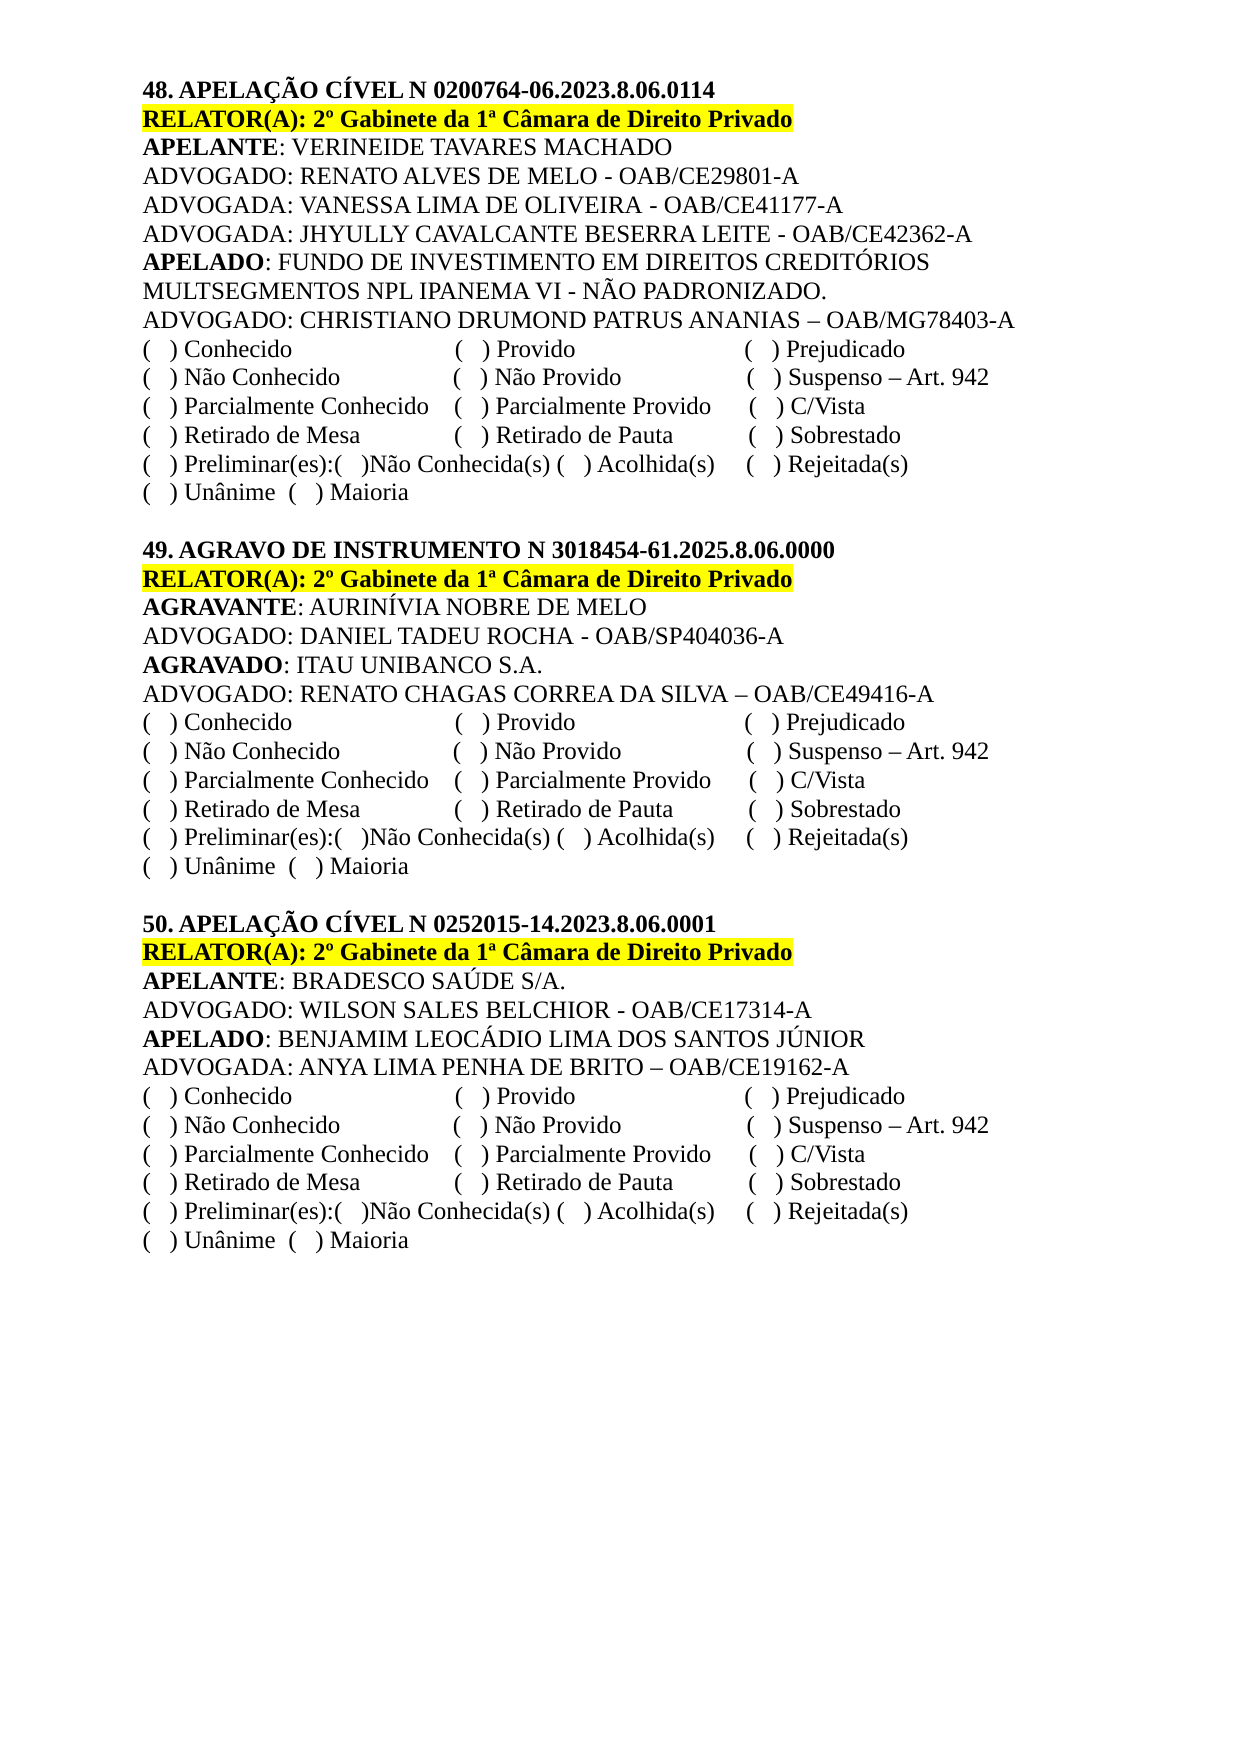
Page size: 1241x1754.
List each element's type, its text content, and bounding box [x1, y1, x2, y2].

text ( ) Parcialmente Conhecido ( ) Parcialmente Provido ( ) C/Vista [142, 765, 1158, 794]
text ( ) Conhecido ( ) Provido ( ) Prejudicado [142, 1081, 1141, 1110]
text ( ) Não Conhecido ( ) Não Provido ( ) Suspenso – Art. 942 [142, 362, 1158, 391]
text ( ) Conhecido ( ) Provido ( ) Prejudicado [142, 707, 1141, 736]
text ( ) Unânime ( ) Maioria [142, 1225, 1141, 1311]
text ( ) Retirado de Mesa ( ) Retirado de Pauta ( ) Sobrestado [142, 420, 1158, 449]
text ( ) Unânime ( ) Maioria 50. APELAÇÃO CÍVEL N 0252015-14.2023.8.06.0001 RELATOR(A): 2º Gabinete da 1ª Câmara de Direito Privado APELANTE: BRADESCO SAÚDE S/A. ADVOGADO: WILSON SALES BELCHIOR - OAB/CE17314-A APELADO: BENJAMIM LEOCÁDIO LIMA DOS SANTOS JÚNIOR ADVOGADA: ANYA LIMA PENHA DE BRITO – OAB/CE19162-A [142, 851, 1141, 1081]
text ( ) Preliminar(es):( )Não Conhecida(s) ( ) Acolhida(s) ( ) Rejeitada(s) [142, 1196, 1158, 1225]
text ( ) Preliminar(es):( )Não Conhecida(s) ( ) Acolhida(s) ( ) Rejeitada(s) [142, 449, 1158, 477]
text ( ) Unânime ( ) Maioria 49. AGRAVO DE INSTRUMENTO N 3018454-61.2025.8.06.0000 RELATOR(A): 2º Gabinete da 1ª Câmara de Direito Privado AGRAVANTE: AURINÍVIA NOBRE DE MELO ADVOGADO: DANIEL TADEU ROCHA - OAB/SP404036-A AGRAVADO: ITAU UNIBANCO S.A. ADVOGADO: RENATO CHAGAS CORREA DA SILVA – OAB/CE49416-A [142, 477, 1141, 707]
text ( ) Preliminar(es):( )Não Conhecida(s) ( ) Acolhida(s) ( ) Rejeitada(s) [142, 822, 1158, 851]
text ( ) Parcialmente Conhecido ( ) Parcialmente Provido ( ) C/Vista [142, 1139, 1158, 1167]
text ( ) Não Conhecido ( ) Não Provido ( ) Suspenso – Art. 942 [142, 736, 1158, 765]
text 48. APELAÇÃO CÍVEL N 0200764-06.2023.8.06.0114 RELATOR(A): 2º Gabinete da 1ª Câmara de Direito Privado APELANTE: VERINEIDE TAVARES MACHADO ADVOGADO: RENATO ALVES DE MELO - OAB/CE29801-A ADVOGADA: VANESSA LIMA DE OLIVEIRA - OAB/CE41177-A ADVOGADA: JHYULLY CAVALCANTE BESERRA LEITE - OAB/CE42362-A APELADO: FUNDO DE INVESTIMENTO EM DIREITOS CREDITÓRIOS MULTSEGMENTOS NPL IPANEMA VI - NÃO PADRONIZADO. ADVOGADO: CHRISTIANO DRUMOND PATRUS ANANIAS – OAB/MG78403-A [142, 75, 1141, 334]
text ( ) Não Conhecido ( ) Não Provido ( ) Suspenso – Art. 942 [142, 1110, 1158, 1139]
text ( ) Retirado de Mesa ( ) Retirado de Pauta ( ) Sobrestado [142, 1167, 1158, 1196]
text ( ) Retirado de Mesa ( ) Retirado de Pauta ( ) Sobrestado [142, 794, 1158, 822]
text ( ) Parcialmente Conhecido ( ) Parcialmente Provido ( ) C/Vista [142, 391, 1158, 420]
text ( ) Conhecido ( ) Provido ( ) Prejudicado [142, 334, 1141, 362]
